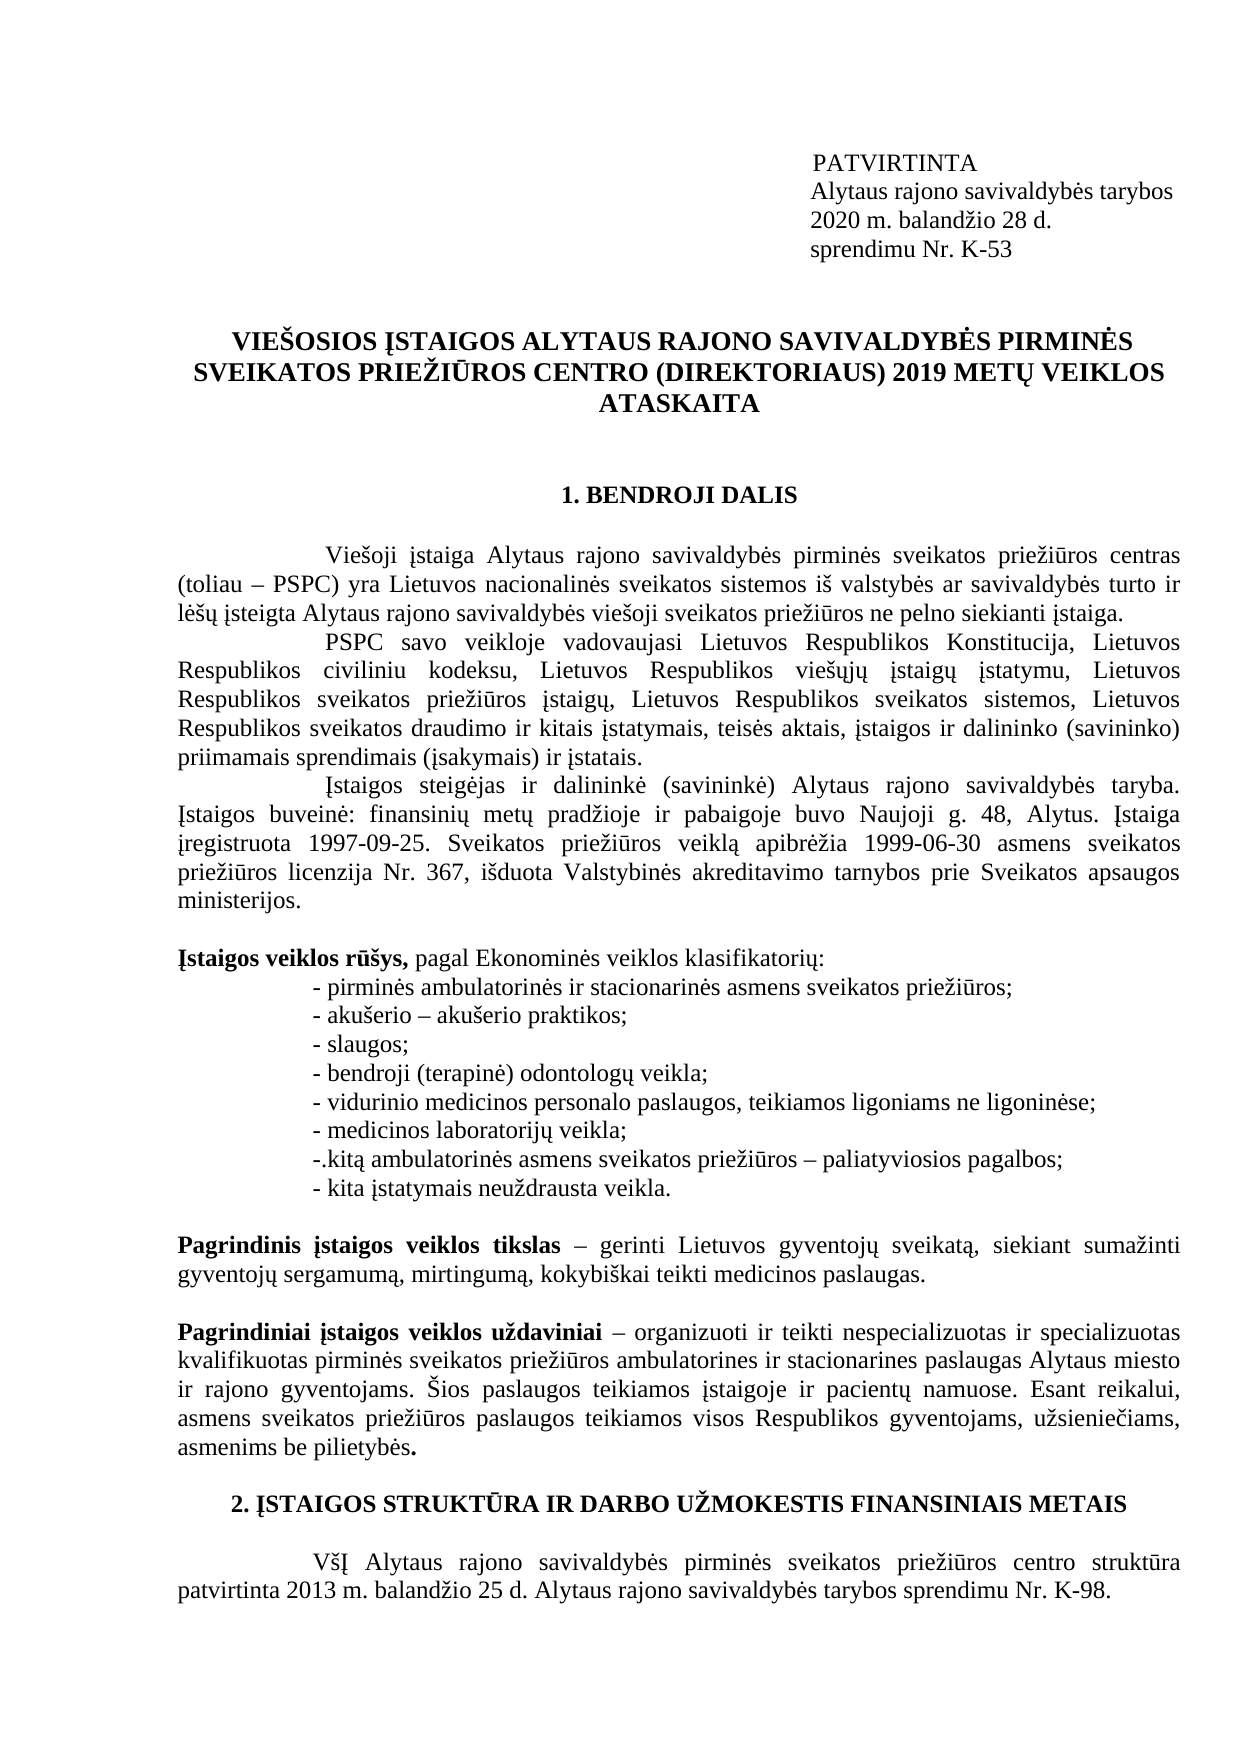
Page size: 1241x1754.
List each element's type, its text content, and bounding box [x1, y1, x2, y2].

text - kita įstatymais neuždrausta veikla. [177, 1173, 1181, 1202]
text PATVIRTINTA [177, 148, 1181, 176]
text - medicinos laboratorijų veikla; [177, 1116, 1181, 1144]
text - vidurinio medicinos personalo paslaugos, teikiamos ligoniams ne ligoninėse; [177, 1087, 1181, 1116]
text -.kitą ambulatorinės asmens sveikatos priežiūros – paliatyviosios pagalbos; [177, 1144, 1181, 1173]
text VIEŠOSIOS ĮSTAIGOS ALYTAUS RAJONO SAVIVALDYBĖS PIRMINĖS SVEIKATOS PRIEŽIŪROS CENTRO (DIREKTORIAUS) 2019 METŲ VEIKLOS ATASKAITA [177, 325, 1181, 418]
text Alytaus rajono savivaldybės tarybos [177, 176, 1181, 205]
text sprendimu Nr. K-53 [177, 234, 1181, 263]
text - pirminės ambulatorinės ir stacionarinės asmens sveikatos priežiūros; [177, 972, 1181, 1001]
text Viešoji įstaiga Alytaus rajono savivaldybės pirminės sveikatos priežiūros centras (toliau – PSPC) yra Lietuvos nacionalinės sveikatos sistemos iš valstybės ar savivaldybės turto ir lėšų įsteigta Alytaus rajono savivaldybės viešoji sveikatos priežiūros ne pelno siekianti įstaiga. [177, 541, 1181, 627]
text Pagrindiniai įstaigos veiklos uždaviniai – organizuoti ir teikti nespecializuotas ir specializuotas kvalifikuotas pirminės sveikatos priežiūros ambulatorines ir stacionarines paslaugas Alytaus miesto ir rajono gyventojams. Šios paslaugos teikiamos įstaigoje ir pacientų namuose. Esant reikalui, asmens sveikatos priežiūros paslaugos teikiamos visos Respublikos gyventojams, užsieniečiams, asmenims be pilietybės. [177, 1317, 1181, 1461]
text 1. BENDROJI DALIS [177, 481, 1181, 509]
text - bendroji (terapinė) odontologų veikla; [177, 1058, 1181, 1087]
text VšĮ Alytaus rajono savivaldybės pirminės sveikatos priežiūros centro struktūra patvirtinta 2013 m. balandžio 25 d. Alytaus rajono savivaldybės tarybos sprendimu Nr. K-98. [177, 1547, 1181, 1604]
text - akušerio – akušerio praktikos; [177, 1001, 1181, 1029]
text Įstaigos steigėjas ir dalininkė (savininkė) Alytaus rajono savivaldybės taryba. Įstaigos buveinė: finansinių metų pradžioje ir pabaigoje buvo Naujoji g. 48, Alytus. Įstaiga įregistruota 1997-09-25. Sveikatos priežiūros veiklą apibrėžia 1999-06-30 asmens sveikatos priežiūros licenzija Nr. 367, išduota Valstybinės akreditavimo tarnybos prie Sveikatos apsaugos ministerijos. [177, 771, 1181, 914]
text 2020 m. balandžio 28 d. [177, 205, 1181, 234]
text Įstaigos veiklos rūšys, pagal Ekonominės veiklos klasifikatorių: [177, 943, 1181, 972]
text PSPC savo veikloje vadovaujasi Lietuvos Respublikos Konstitucija, Lietuvos Respublikos civiliniu kodeksu, Lietuvos Respublikos viešųjų įstaigų įstatymu, Lietuvos Respublikos sveikatos priežiūros įstaigų, Lietuvos Respublikos sveikatos sistemos, Lietuvos Respublikos sveikatos draudimo ir kitais įstatymais, teisės aktais, įstaigos ir dalininko (savininko) priimamais sprendimais (įsakymais) ir įstatais. [177, 627, 1181, 771]
text - slaugos; [177, 1029, 1181, 1058]
text 2. ĮSTAIGOS STRUKTŪRA IR DARBO UŽMOKESTIS FINANSINIAIS METAIS [177, 1489, 1181, 1518]
text Pagrindinis įstaigos veiklos tikslas – gerinti Lietuvos gyventojų sveikatą, siekiant sumažinti gyventojų sergamumą, mirtingumą, kokybiškai teikti medicinos paslaugas. [177, 1231, 1181, 1288]
